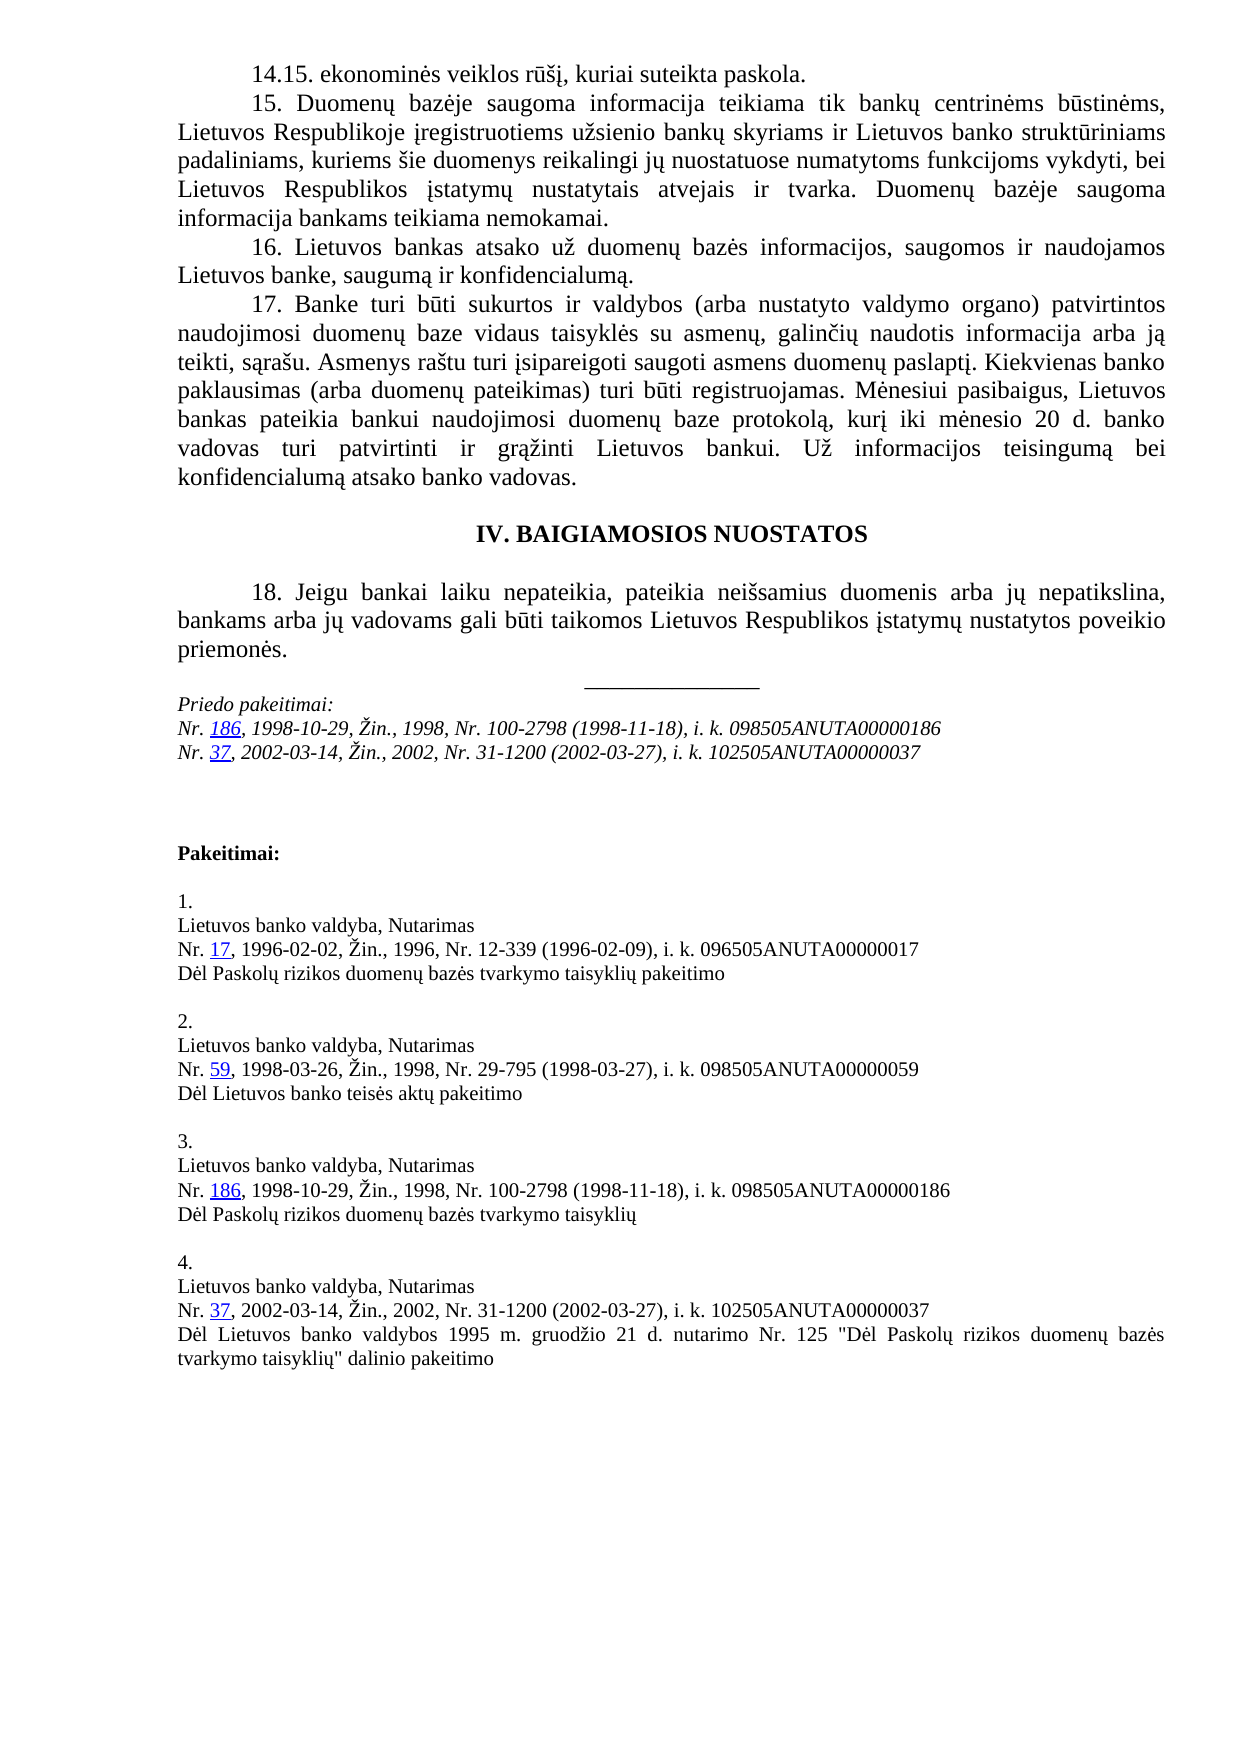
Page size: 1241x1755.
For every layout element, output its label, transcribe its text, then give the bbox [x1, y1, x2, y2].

text Nr. 17, 1996-02-02, Žin., 1996, Nr. 12-339 (1996-02-09), i. k. 096505ANUTA00000017 [177, 937, 1166, 961]
text Nr. 186, 1998-10-29, Žin., 1998, Nr. 100-2798 (1998-11-18), i. k. 098505ANUTA00000186 [177, 716, 1166, 740]
text Nr. 37, 2002-03-14, Žin., 2002, Nr. 31-1200 (2002-03-27), i. k. 102505ANUTA00000037 [177, 740, 1166, 764]
text Dėl Paskolų rizikos duomenų bazės tvarkymo taisyklių [177, 1202, 1166, 1226]
text Dėl Lietuvos banko valdybos 1995 m. gruodžio 21 d. nutarimo Nr. 125 "Dėl Paskolų rizikos duomenų bazės tvarkymo taisyklių" dalinio pakeitimo [177, 1322, 1166, 1370]
text Priedo pakeitimai: [177, 692, 1166, 716]
text Nr. 186, 1998-10-29, Žin., 1998, Nr. 100-2798 (1998-11-18), i. k. 098505ANUTA00000186 [177, 1177, 1166, 1202]
text IV. BAIGIAMOSIOS NUOSTATOS [177, 519, 1166, 548]
text 17. Banke turi būti sukurtos ir valdybos (arba nustatyto valdymo organo) patvirtintos naudojimosi duomenų baze vidaus taisyklės su asmenų, galinčių naudotis informacija arba ją teikti, sąrašu. Asmenys raštu turi įsipareigoti saugoti asmens duomenų paslaptį. Kiekvienas banko paklausimas (arba duomenų pateikimas) turi būti registruojamas. Mėnesiui pasibaigus, Lietuvos bankas pateikia bankui naudojimosi duomenų baze protokolą, kurį iki mėnesio 20 d. banko vadovas turi patvirtinti ir grąžinti Lietuvos bankui. Už informacijos teisingumą bei konfidencialumą atsako banko vadovas. [177, 289, 1166, 490]
text Pakeitimai: [177, 841, 1166, 865]
text 3. [177, 1129, 1166, 1153]
text 14.15. ekonominės veiklos rūšį, kuriai suteikta paskola. [177, 59, 1166, 88]
text 16. Lietuvos bankas atsako už duomenų bazės informacijos, saugomos ir naudojamos Lietuvos banke, saugumą ir konfidencialumą. [177, 232, 1166, 289]
text 18. Jeigu bankai laiku nepateikia, pateikia neišsamius duomenis arba jų nepatikslina, bankams arba jų vadovams gali būti taikomos Lietuvos Respublikos įstatymų nustatytos poveikio priemonės. [177, 577, 1166, 663]
text Dėl Paskolų rizikos duomenų bazės tvarkymo taisyklių pakeitimo [177, 961, 1166, 985]
text 2. [177, 1009, 1166, 1033]
text Lietuvos banko valdyba, Nutarimas [177, 1274, 1166, 1298]
text 4. [177, 1250, 1166, 1274]
text Lietuvos banko valdyba, Nutarimas [177, 1033, 1166, 1057]
text 1. [177, 889, 1166, 913]
text Nr. 37, 2002-03-14, Žin., 2002, Nr. 31-1200 (2002-03-27), i. k. 102505ANUTA00000037 [177, 1298, 1166, 1322]
text Lietuvos banko valdyba, Nutarimas [177, 1153, 1166, 1177]
text Nr. 59, 1998-03-26, Žin., 1998, Nr. 29-795 (1998-03-27), i. k. 098505ANUTA00000059 [177, 1057, 1166, 1081]
text Lietuvos banko valdyba, Nutarimas [177, 913, 1166, 937]
text Dėl Lietuvos banko teisės aktų pakeitimo [177, 1081, 1166, 1105]
text 15. Duomenų bazėje saugoma informacija teikiama tik bankų centrinėms būstinėms, Lietuvos Respublikoje įregistruotiems užsienio bankų skyriams ir Lietuvos banko struktūriniams padaliniams, kuriems šie duomenys reikalingi jų nuostatuose numatytoms funkcijoms vykdyti, bei Lietuvos Respublikos įstatymų nustatytais atvejais ir tvarka. Duomenų bazėje saugoma informacija bankams teikiama nemokamai. [177, 88, 1166, 232]
text ______________ [177, 663, 1166, 692]
